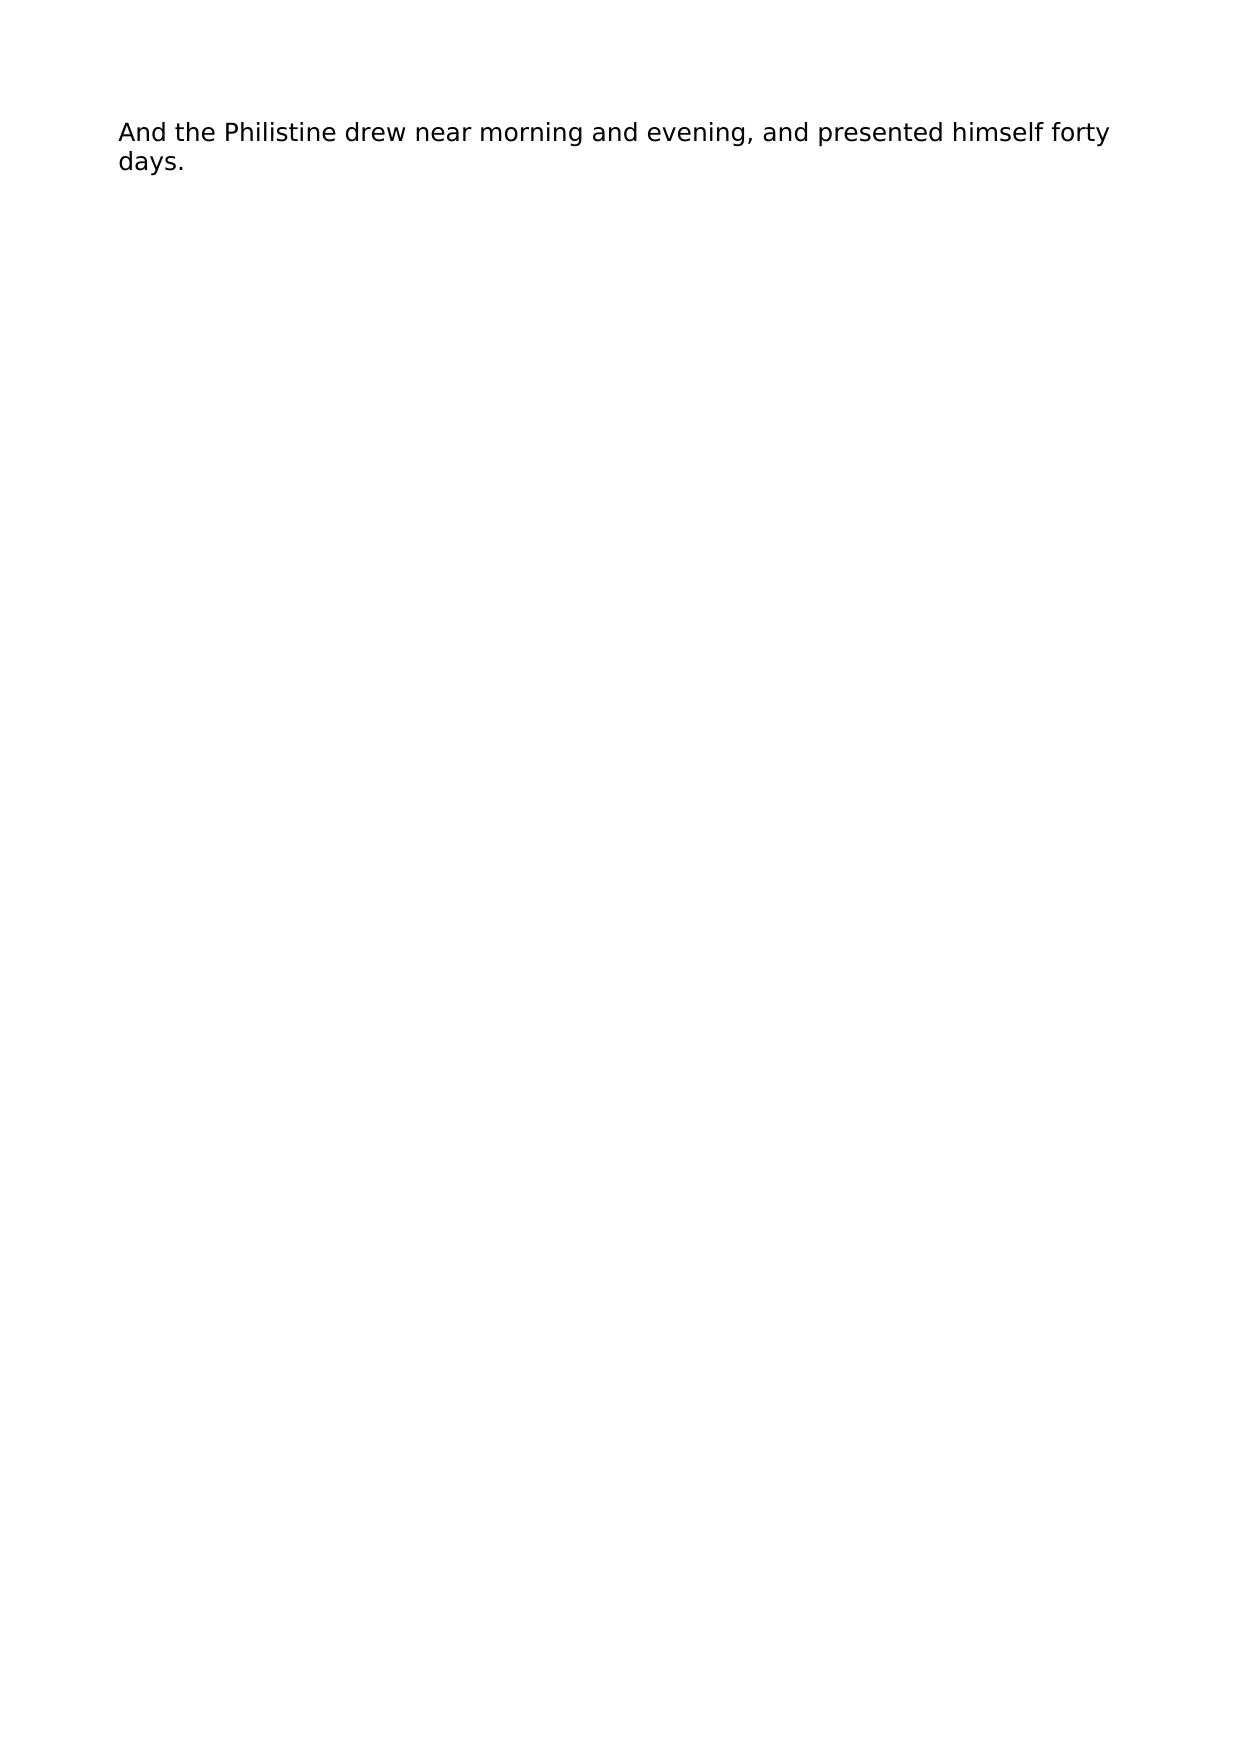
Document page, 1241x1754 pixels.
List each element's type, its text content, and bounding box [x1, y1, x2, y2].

text And the Philistine drew near morning and evening, and presented himself forty days. [118, 118, 1122, 176]
